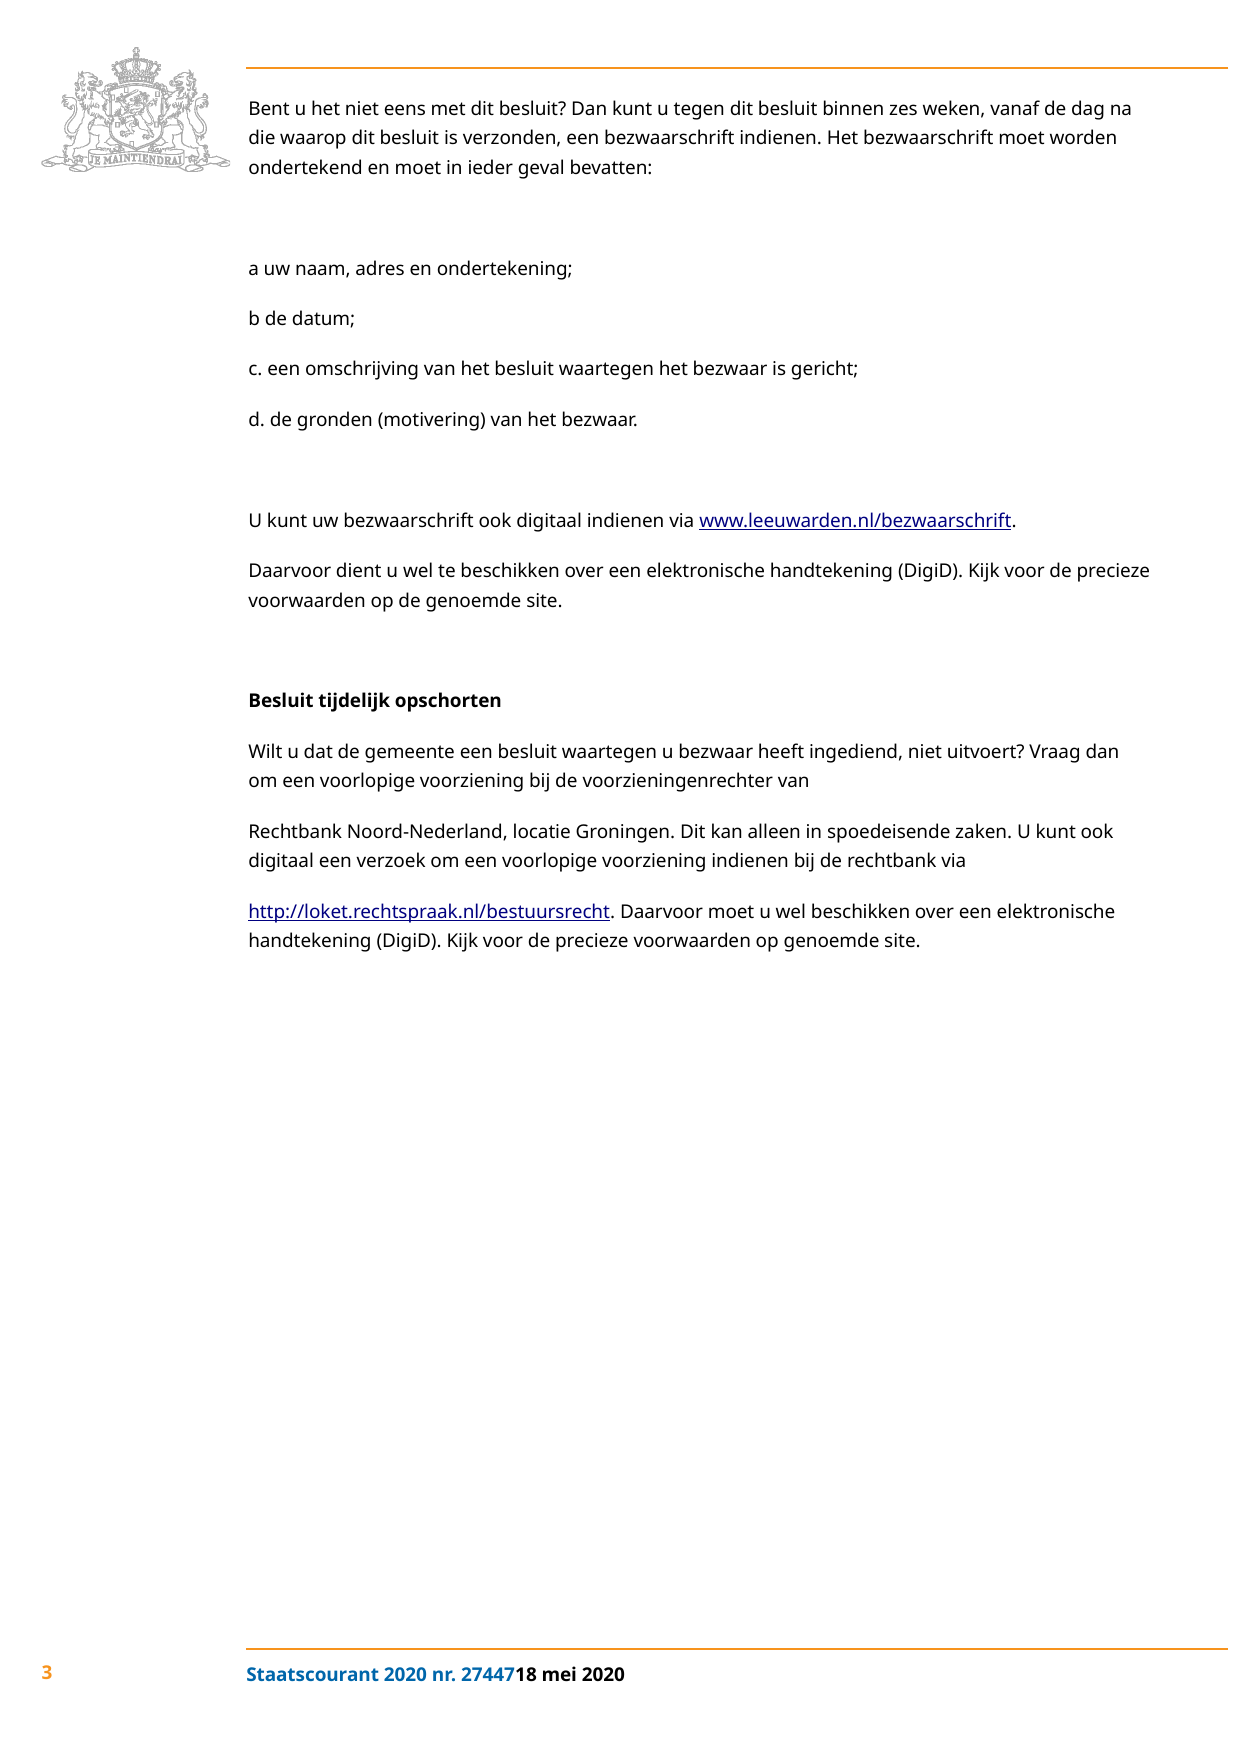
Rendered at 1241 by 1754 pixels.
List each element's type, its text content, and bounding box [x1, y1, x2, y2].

text c. een omschrijving van het besluit waartegen het bezwaar is gericht; [248, 356, 1152, 381]
text Daarvoor dient u wel te beschikken over een elektronische handtekening (DigiD). Kijk voor de precieze voorwaarden op de genoemde site. [248, 557, 1152, 613]
text Wilt u dat de gemeente een besluit waartegen u bezwaar heeft ingediend, niet uitvoert? Vraag dan om een voorlopige voorziening bij de voorzieningenrechter van [248, 738, 1152, 793]
text Besluit tijdelijk opschorten [248, 688, 1152, 713]
picture [41, 47, 231, 172]
text a uw naam, adres en ondertekening; [248, 255, 1152, 281]
text d. de gronden (motivering) van het bezwaar. [248, 406, 1152, 432]
text Bent u het niet eens met dit besluit? Dan kunt u tegen dit besluit binnen zes weken, vanaf de dag na die waarop dit besluit is verzonden, een bezwaarschrift indienen. Het bezwaarschrift moet worden ondertekend en moet in ieder geval bevatten: [248, 95, 1152, 180]
text U kunt uw bezwaarschrift ook digitaal indienen via www.leeuwarden.nl/bezwaarschrift. [248, 507, 1152, 533]
text b de datum; [248, 305, 1152, 331]
text http://loket.rechtspraak.nl/bestuursrecht. Daarvoor moet u wel beschikken over een elektronische handtekening (DigiD). Kijk voor de precieze voorwaarden op genoemde site. [248, 898, 1152, 953]
text Rechtbank Noord-Nederland, locatie Groningen. Dit kan alleen in spoedeisende zaken. U kunt ook digitaal een verzoek om een voorlopige voorziening indienen bij de rechtbank via [248, 818, 1152, 873]
